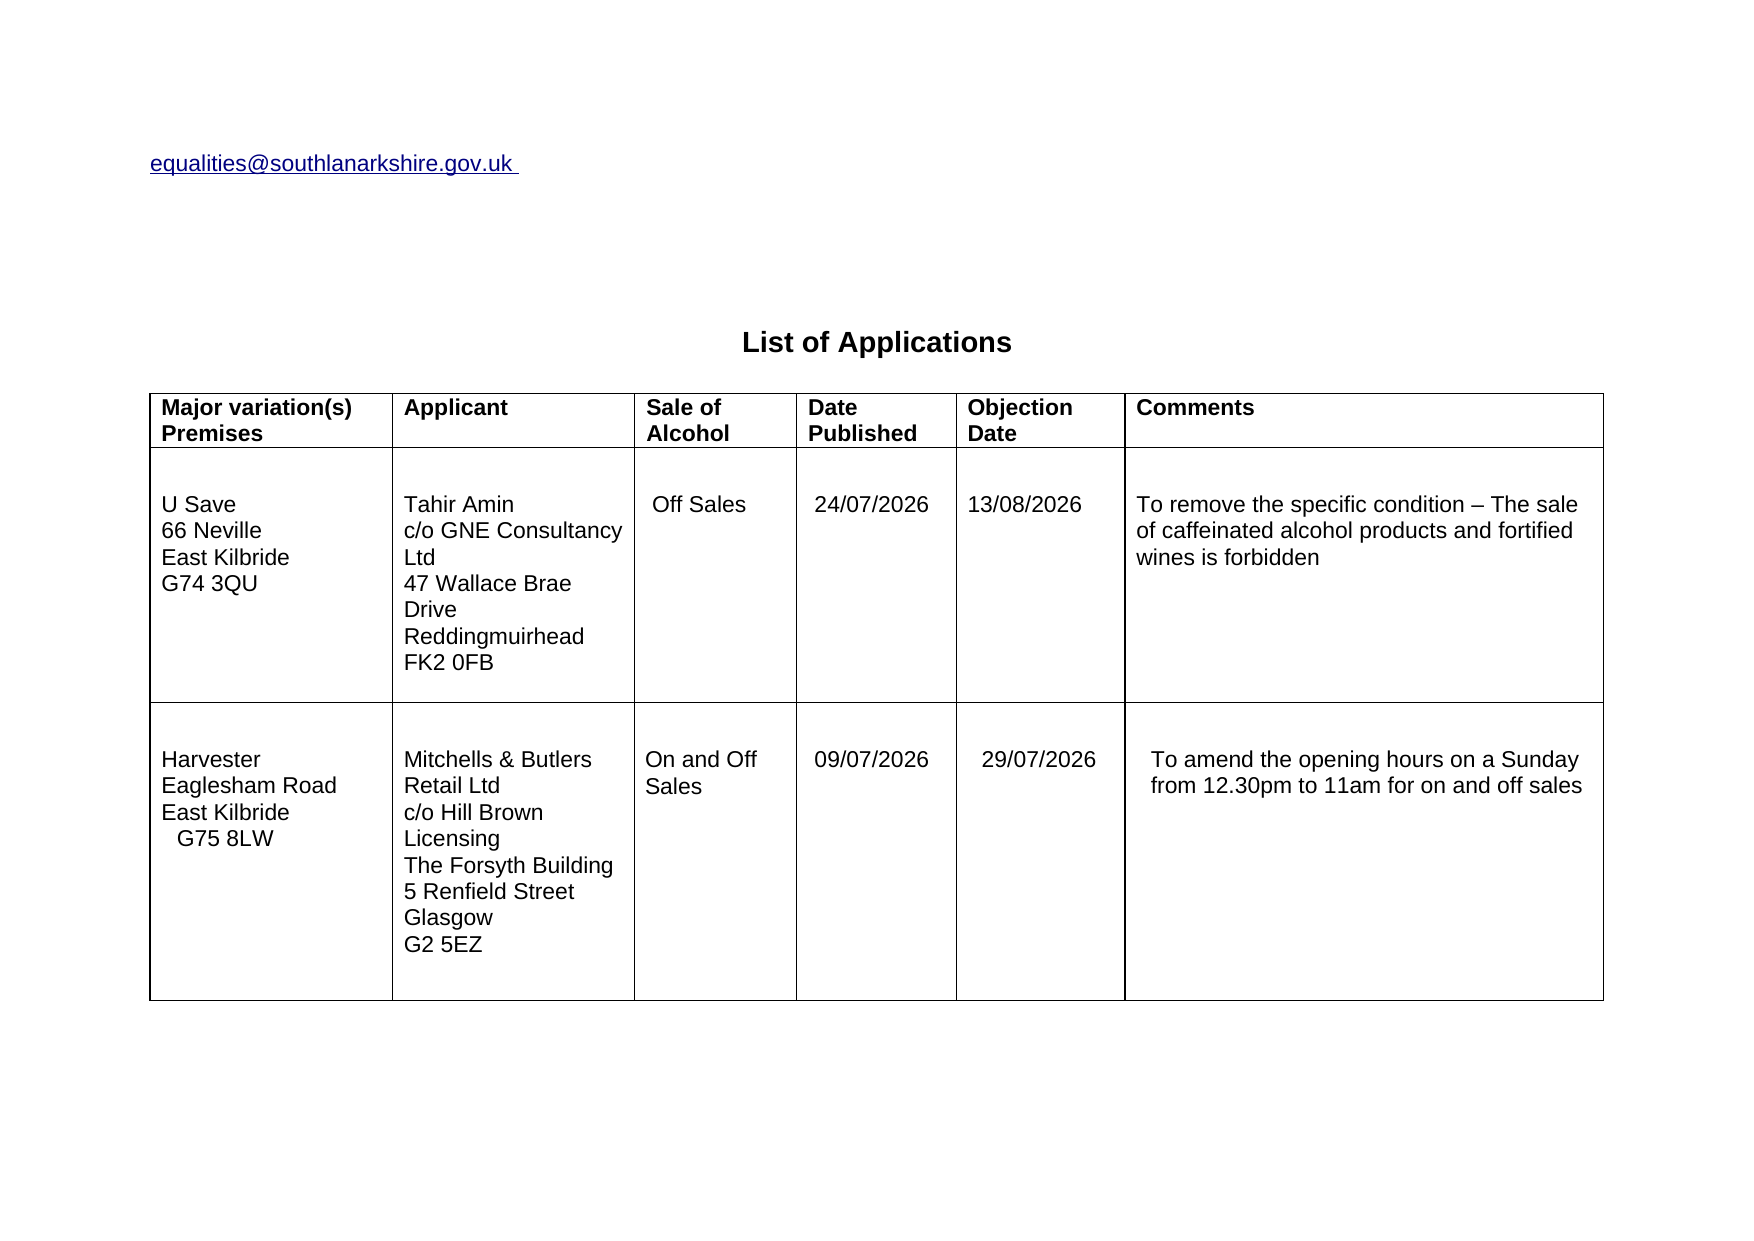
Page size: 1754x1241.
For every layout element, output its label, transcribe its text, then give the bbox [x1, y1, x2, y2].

table_cell 24/07/2026 [797, 448, 956, 702]
table_header Sale of Alcohol [635, 394, 796, 447]
table_cell On and Off Sales [635, 703, 796, 1000]
table_header Comments [1126, 394, 1603, 447]
table_cell To amend the opening hours on a Sunday from 12.30pm to 11am for on and off sales [1126, 703, 1603, 1000]
subtitle List of Applications [150, 325, 1604, 358]
table_cell Tahir Amin c/o GNE Consultancy Ltd 47 Wallace Brae Drive Reddingmuirhead FK2 0FB [393, 448, 634, 702]
table_header Date Published [797, 394, 956, 447]
table_cell U Save 66 Neville East Kilbride G74 3QU [151, 448, 392, 702]
table_cell Mitchells & Butlers Retail Ltd c/o Hill Brown Licensing The Forsyth Building 5 Renfield Street Glasgow G2 5EZ [393, 703, 634, 1000]
table_cell 09/07/2026 [797, 703, 956, 1000]
table_cell To remove the specific condition – The sale of caffeinated alcohol products and fortified wines is forbidden [1126, 448, 1603, 702]
text equalities@southlanarkshire.gov.uk [150, 150, 1604, 176]
table_cell 13/08/2026 [957, 448, 1124, 702]
table_header Major variation(s) Premises [151, 394, 392, 447]
table_header Applicant [393, 394, 634, 447]
table_cell Harvester Eaglesham Road East Kilbride G75 8LW [151, 703, 392, 1000]
table_cell Off Sales [635, 448, 796, 702]
table_header Objection Date [957, 394, 1124, 447]
table_cell 29/07/2026 [957, 703, 1124, 1000]
